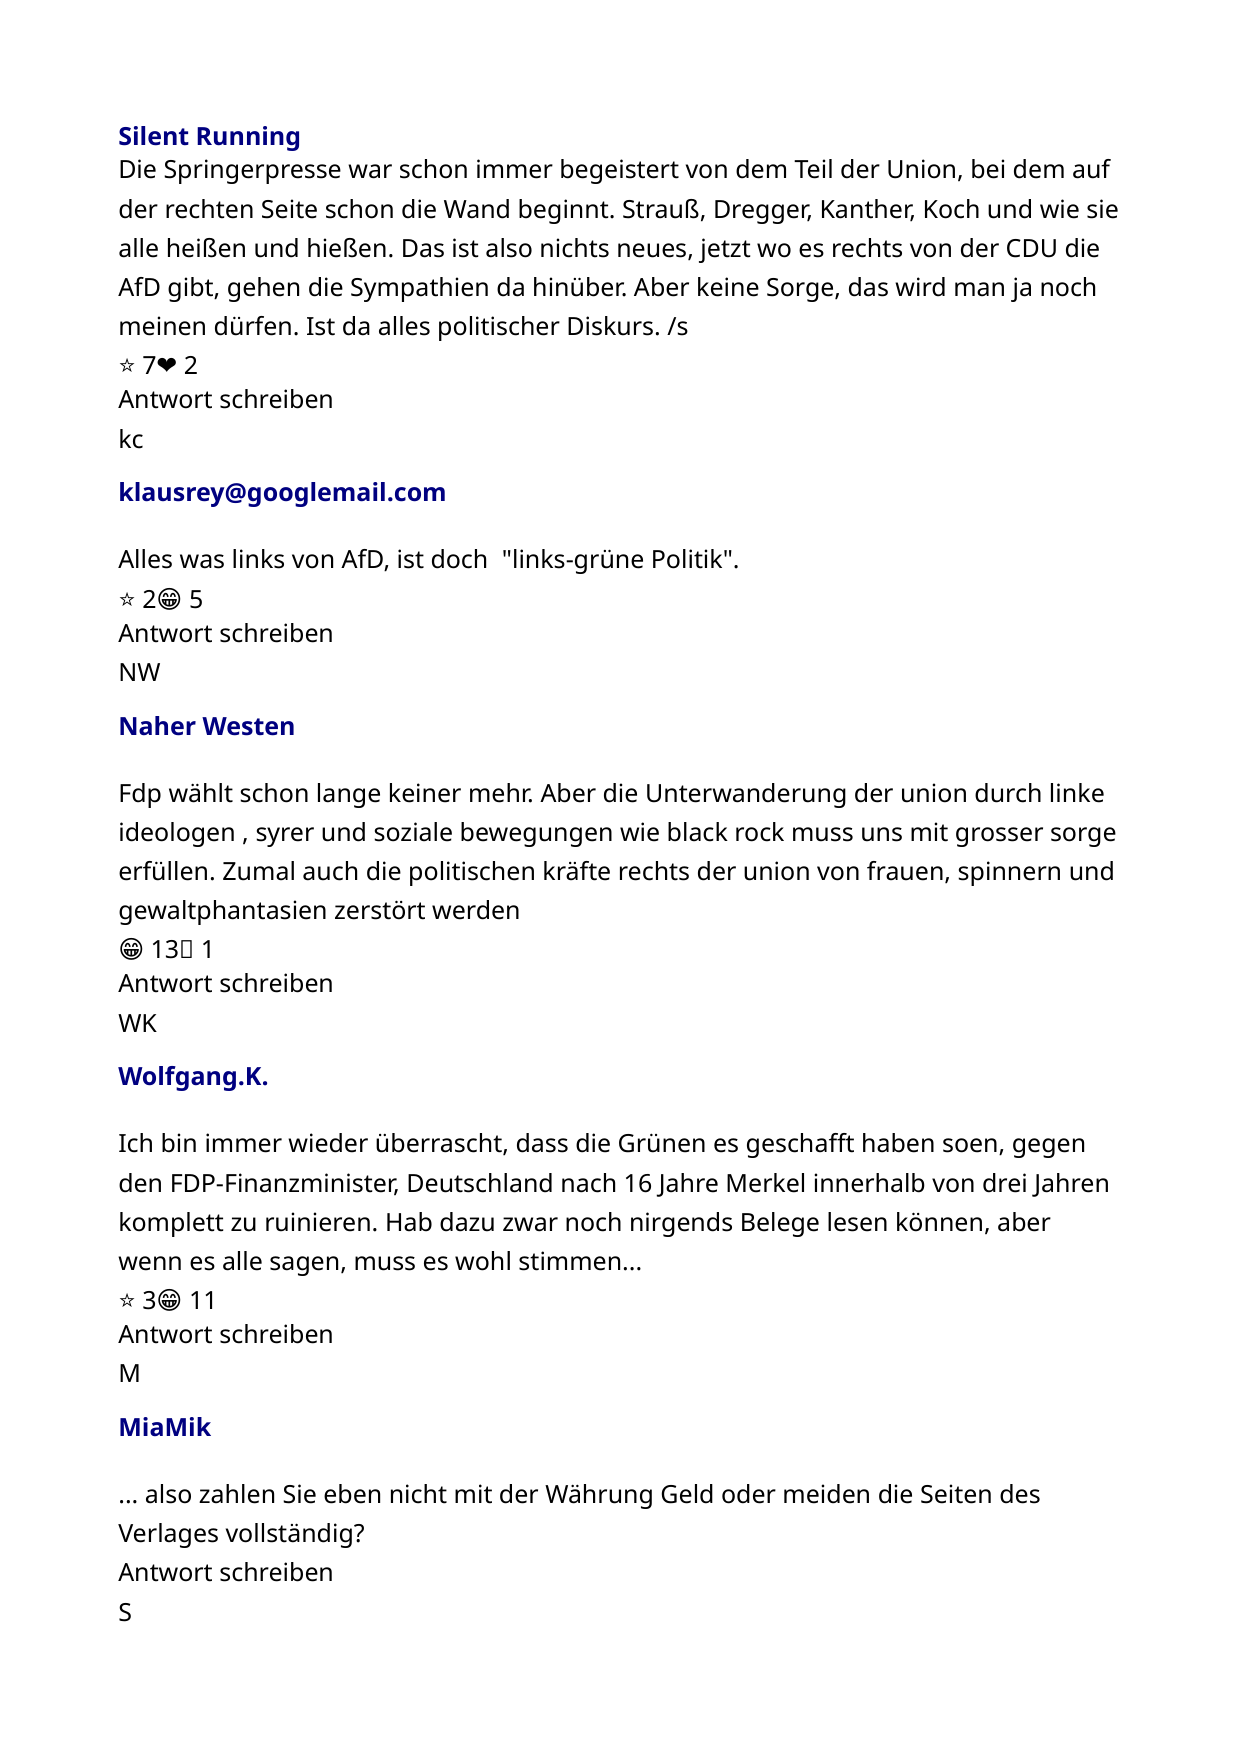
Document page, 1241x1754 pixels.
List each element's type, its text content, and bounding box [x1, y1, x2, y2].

text Antwort schreiben [118, 382, 1122, 416]
text S [118, 1594, 1122, 1628]
subtitle Silent Running [118, 118, 1122, 152]
text WK [118, 1005, 1122, 1039]
text kc [118, 421, 1122, 455]
text Ich bin immer wieder überrascht, dass die Grünen es geschafft haben soen, gegen den FDP-Finanzminister, Deutschland nach 16 Jahre Merkel innerhalb von drei Jahren komplett zu ruinieren. Hab dazu zwar noch nirgends Belege lesen können, aber wenn es alle sagen, muss es wohl stimmen... [118, 1126, 1122, 1278]
text ⭐️ 3😁 11 [118, 1283, 1122, 1317]
subtitle Naher Westen [118, 708, 1122, 742]
text M [118, 1356, 1122, 1390]
subtitle MiaMik [118, 1410, 1122, 1444]
text Antwort schreiben [118, 1317, 1122, 1351]
text 😁 13🙁 1 [118, 932, 1122, 966]
text ⭐️ 2😁 5 [118, 581, 1122, 615]
text Die Springerpresse war schon immer begeistert von dem Teil der Union, bei dem auf der rechten Seite schon die Wand beginnt. Strauß, Dregger, Kanther, Koch und wie sie alle heißen und hießen. Das ist also nichts neues, jetzt wo es rechts von der CDU die AfD gibt, gehen die Sympathien da hinüber. Aber keine Sorge, das wird man ja noch meinen dürfen. Ist da alles politischer Diskurs. /s [118, 152, 1122, 343]
text Alles was links von AfD, ist doch "links-grüne Politik". [118, 542, 1122, 576]
text Fdp wählt schon lange keiner mehr. Aber die Unterwanderung der union durch linke ideologen , syrer und soziale bewegungen wie black rock muss uns mit grosser sorge erfüllen. Zumal auch die politischen kräfte rechts der union von frauen, spinnern und gewaltphantasien zerstört werden [118, 775, 1122, 927]
text Antwort schreiben [118, 1555, 1122, 1589]
subtitle klausrey@googlemail.com [118, 475, 1122, 509]
text ... also zahlen Sie eben nicht mit der Währung Geld oder meiden die Seiten des Verlages vollständig? [118, 1477, 1122, 1550]
text Antwort schreiben [118, 615, 1122, 649]
subtitle Wolfgang.K. [118, 1059, 1122, 1093]
text ⭐️ 7❤️ 2 [118, 348, 1122, 382]
text Antwort schreiben [118, 966, 1122, 1000]
text NW [118, 654, 1122, 688]
